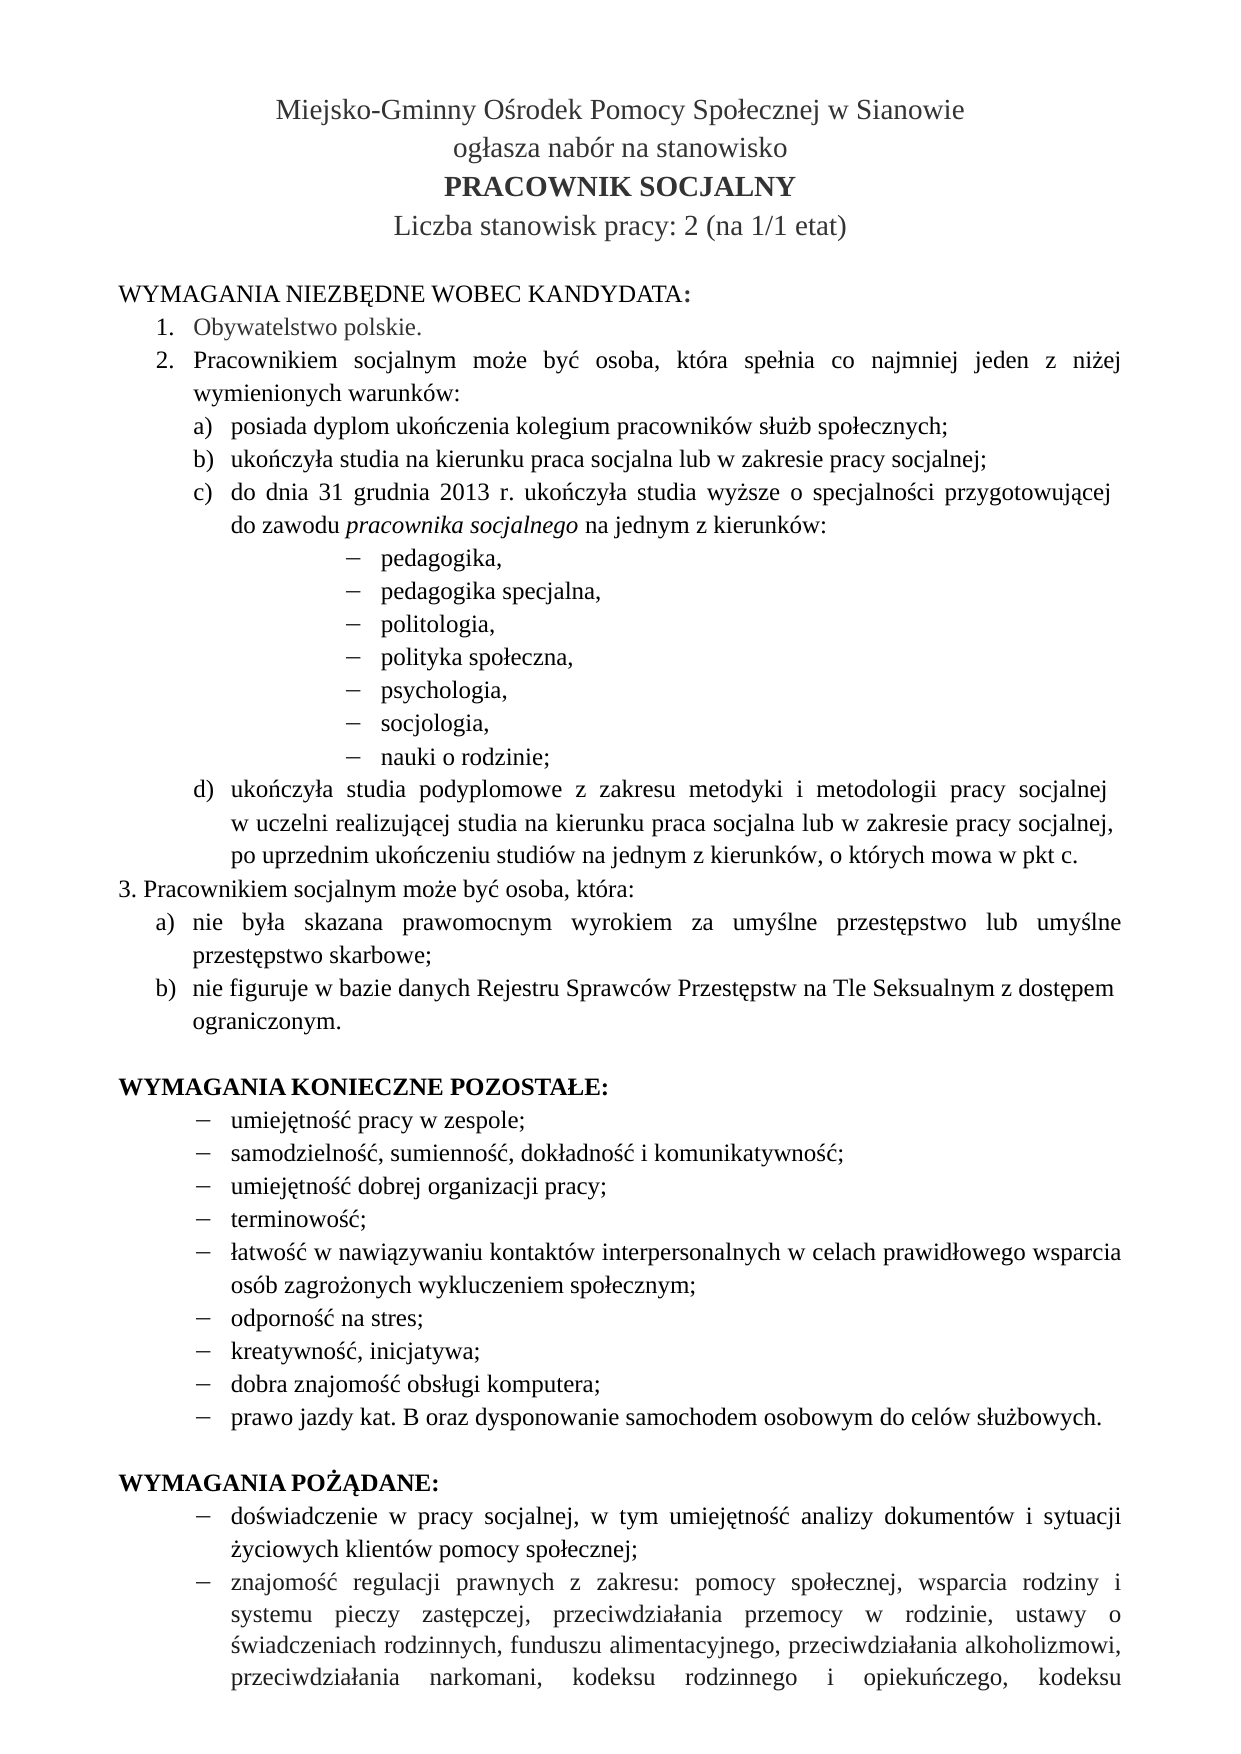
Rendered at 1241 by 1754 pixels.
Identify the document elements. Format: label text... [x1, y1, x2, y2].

text 3. Pracownikiem socjalnym może być osoba, która: [118, 874, 1122, 902]
list samodzielność, sumienność, dokładność i komunikatywność; [193, 1138, 1122, 1167]
list nie była skazana prawomocnym wyrokiem za umyślne przestępstwo lub umyślne przestępstwo skarbowe; [155, 907, 1122, 968]
list pedagogika, [343, 543, 1122, 572]
list znajomość regulacji prawnych z zakresu: pomocy społecznej, wsparcia rodziny i systemu pieczy zastępczej, przeciwdziałania przemocy w rodzinie, ustawy o świadczeniach rodzinnych, funduszu alimentacyjnego, przeciwdziałania alkoholizmowi, przeciwdziałania narkomani, kodeksu rodzinnego i opiekuńczego, kodeksu [193, 1567, 1122, 1691]
list polityka społeczna, [343, 642, 1122, 671]
text WYMAGANIA KONIECZNE POZOSTAŁE: [118, 1072, 1122, 1101]
list ukończyła studia podyplomowe z zakresu metodyki i metodologii pracy socjalnej w uczelni realizującej studia na kierunku praca socjalna lub w zakresie pracy socjalnej, po uprzednim ukończeniu studiów na jednym z kierunków, o których mowa w pkt c. [193, 774, 1122, 869]
list psychologia, [343, 676, 1122, 704]
list prawo jazdy kat. B oraz dysponowanie samochodem osobowym do celów służbowych. [193, 1402, 1122, 1431]
text Liczba stanowisk pracy: 2 (na 1/1 etat) [118, 208, 1122, 241]
list odporność na stres; [193, 1303, 1122, 1332]
text Miejsko-Gminny Ośrodek Pomocy Społecznej w Sianowie [118, 92, 1122, 126]
list posiada dyplom ukończenia kolegium pracowników służb społecznych; [193, 411, 1122, 440]
list socjologia, [343, 708, 1122, 737]
list Obywatelstwo polskie. [156, 312, 1122, 341]
list doświadczenie w pracy socjalnej, w tym umiejętność analizy dokumentów i sytuacji życiowych klientów pomocy społecznej; [193, 1501, 1122, 1563]
list Pracownikiem socjalnym może być osoba, która spełnia co najmniej jeden z niżej wymienionych warunków: [156, 345, 1122, 407]
list do dnia 31 grudnia 2013 r. ukończyła studia wyższe o specjalności przygotowującej do zawodu pracownika socjalnego na jednym z kierunków: [193, 477, 1122, 539]
list ukończyła studia na kierunku praca socjalna lub w zakresie pracy socjalnej; [193, 444, 1122, 473]
text PRACOWNIK SOCJALNY [118, 169, 1122, 203]
list łatwość w nawiązywaniu kontaktów interpersonalnych w celach prawidłowego wsparcia osób zagrożonych wykluczeniem społecznym; [193, 1237, 1122, 1299]
list nauki o rodzinie; [343, 742, 1122, 770]
list pedagogika specjalna, [343, 576, 1122, 605]
text WYMAGANIA POŻĄDANE: [118, 1468, 1122, 1497]
text ogłasza nabór na stanowisko [118, 131, 1122, 164]
list kreatywność, inicjatywa; [193, 1336, 1122, 1365]
list umiejętność pracy w zespole; [193, 1105, 1122, 1133]
list politologia, [343, 609, 1122, 638]
text WYMAGANIA NIEZBĘDNE WOBEC KANDYDATA: [118, 279, 1122, 308]
list nie figuruje w bazie danych Rejestru Sprawców Przestępstw na Tle Seksualnym z dostępem ograniczonym. [155, 973, 1122, 1034]
list umiejętność dobrej organizacji pracy; [193, 1171, 1122, 1199]
list terminowość; [193, 1204, 1122, 1233]
list dobra znajomość obsługi komputera; [193, 1369, 1122, 1398]
